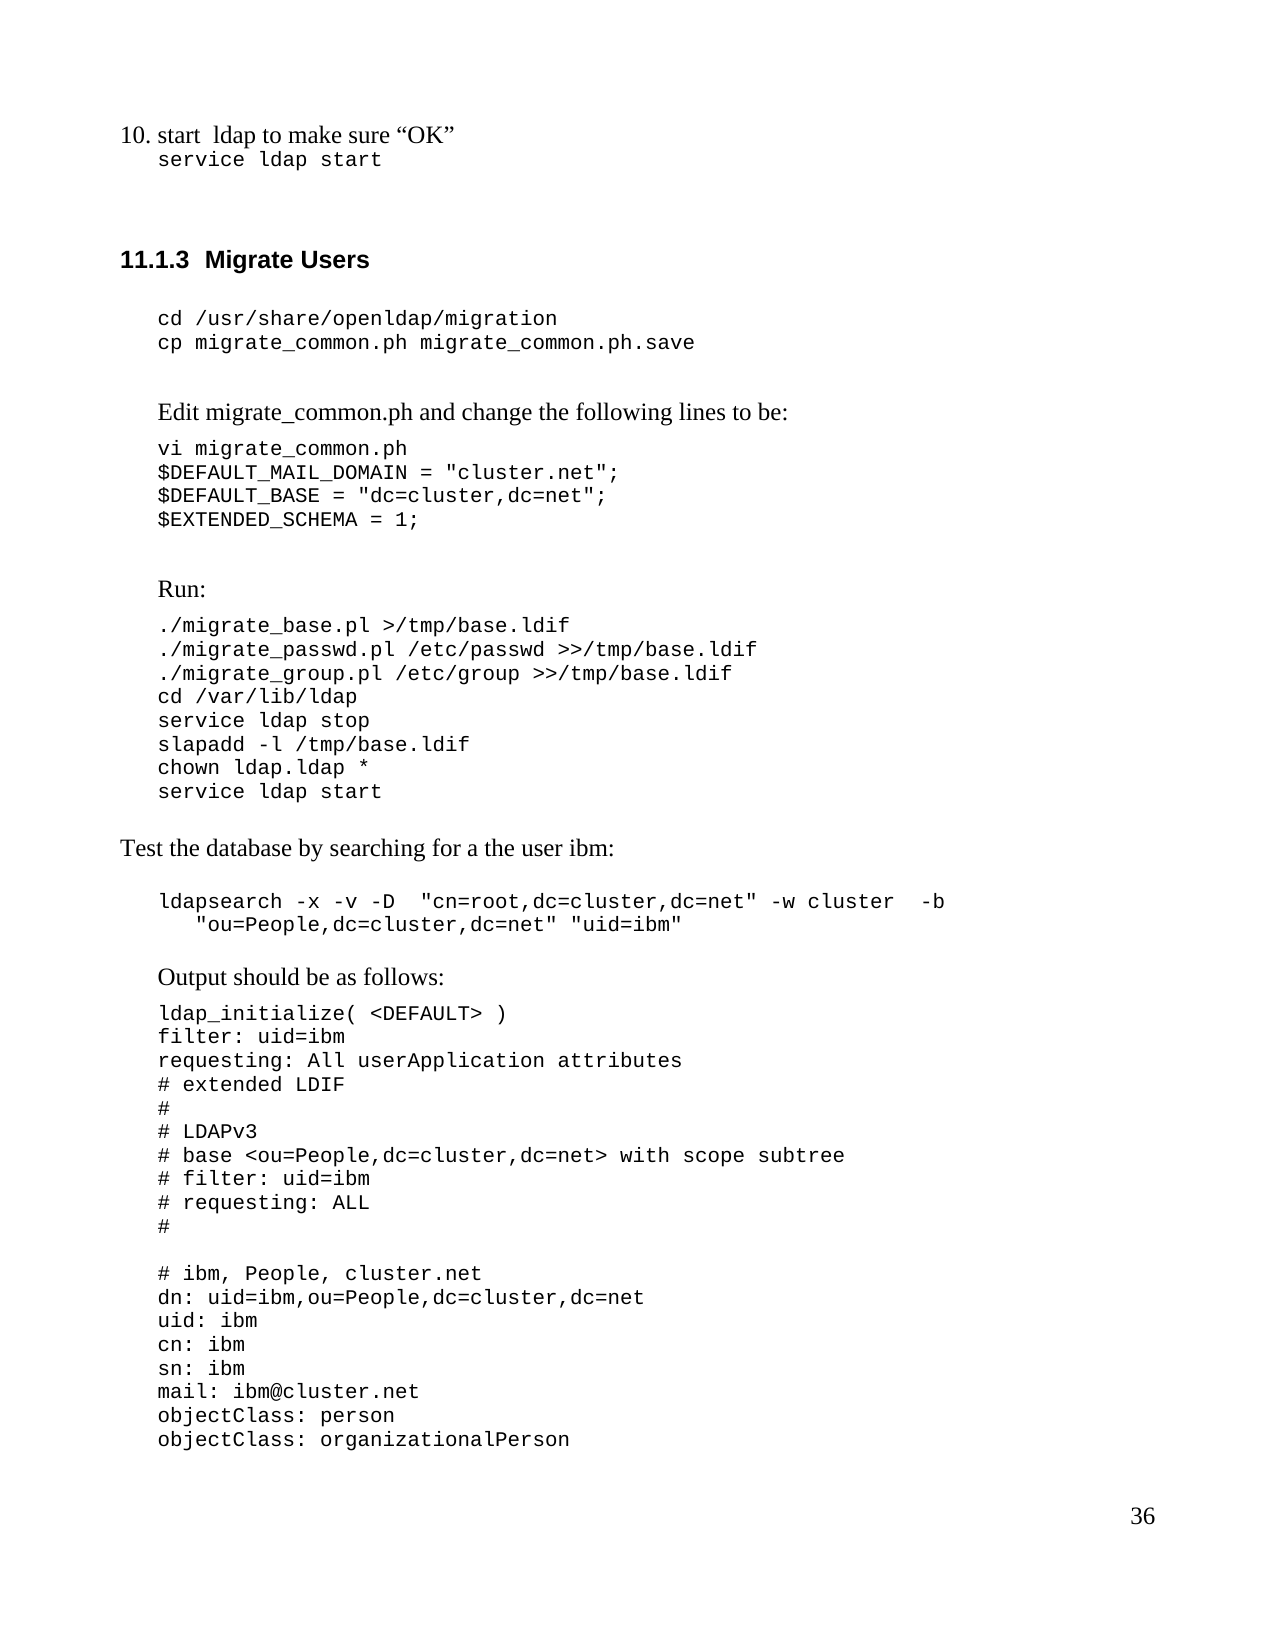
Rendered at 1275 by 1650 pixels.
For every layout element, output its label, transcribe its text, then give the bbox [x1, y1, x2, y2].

text $EXTENDED_SCHEMA = 1; [157, 509, 1155, 533]
text service ldap start [157, 781, 1155, 804]
text cd /var/lib/ldap [157, 686, 1155, 710]
text ldapsearch -x -v -D "cn=root,dc=cluster,dc=net" -w cluster -b "ou=People,dc=cluster,dc=net" "uid=ibm" [157, 891, 1155, 938]
subtitle Migrate Users [120, 245, 1155, 273]
text Run: [157, 574, 1155, 603]
text Output should be as follows: [157, 962, 1155, 990]
text objectClass: organizationalPerson [157, 1428, 1155, 1452]
text cp migrate_common.ph migrate_common.ph.save [157, 332, 1155, 356]
text # [157, 1216, 1155, 1239]
text requesting: All userApplication attributes [157, 1050, 1155, 1074]
text mail: ibm@cluster.net [157, 1381, 1155, 1405]
text ./migrate_passwd.pl /etc/passwd >>/tmp/base.ldif [157, 639, 1155, 663]
text slapadd -l /tmp/base.ldif [157, 733, 1155, 757]
text $DEFAULT_BASE = "dc=cluster,dc=net"; [157, 486, 1155, 509]
text chown ldap.ldap * [157, 757, 1155, 781]
text # ibm, People, cluster.net [157, 1263, 1155, 1287]
text service ldap stop [157, 710, 1155, 733]
text cd /usr/share/openldap/migration [157, 308, 1155, 332]
text dn: uid=ibm,ou=People,dc=cluster,dc=net [157, 1287, 1155, 1310]
text sn: ibm [157, 1358, 1155, 1381]
text # [157, 1097, 1155, 1121]
text ./migrate_group.pl /etc/group >>/tmp/base.ldif [157, 663, 1155, 686]
text # extended LDIF [157, 1074, 1155, 1097]
text # requesting: ALL [157, 1192, 1155, 1216]
text Edit migrate_common.ph and change the following lines to be: [157, 397, 1155, 426]
text cn: ibm [157, 1334, 1155, 1358]
text objectClass: person [157, 1405, 1155, 1428]
text filter: uid=ibm [157, 1027, 1155, 1050]
text # filter: uid=ibm [157, 1168, 1155, 1192]
text service ldap start [157, 149, 1155, 172]
text uid: ibm [157, 1310, 1155, 1334]
text ldap_initialize( <DEFAULT> ) [157, 1003, 1155, 1027]
text Test the database by searching for a the user ibm: [120, 833, 1155, 862]
text # base <ou=People,dc=cluster,dc=net> with scope subtree [157, 1145, 1155, 1168]
text ./migrate_base.pl >/tmp/base.ldif [157, 615, 1155, 639]
text $DEFAULT_MAIL_DOMAIN = "cluster.net"; [157, 462, 1155, 486]
text # LDAPv3 [157, 1121, 1155, 1145]
text vi migrate_common.ph [157, 438, 1155, 462]
list start ldap to make sure “OK” [120, 120, 1155, 149]
